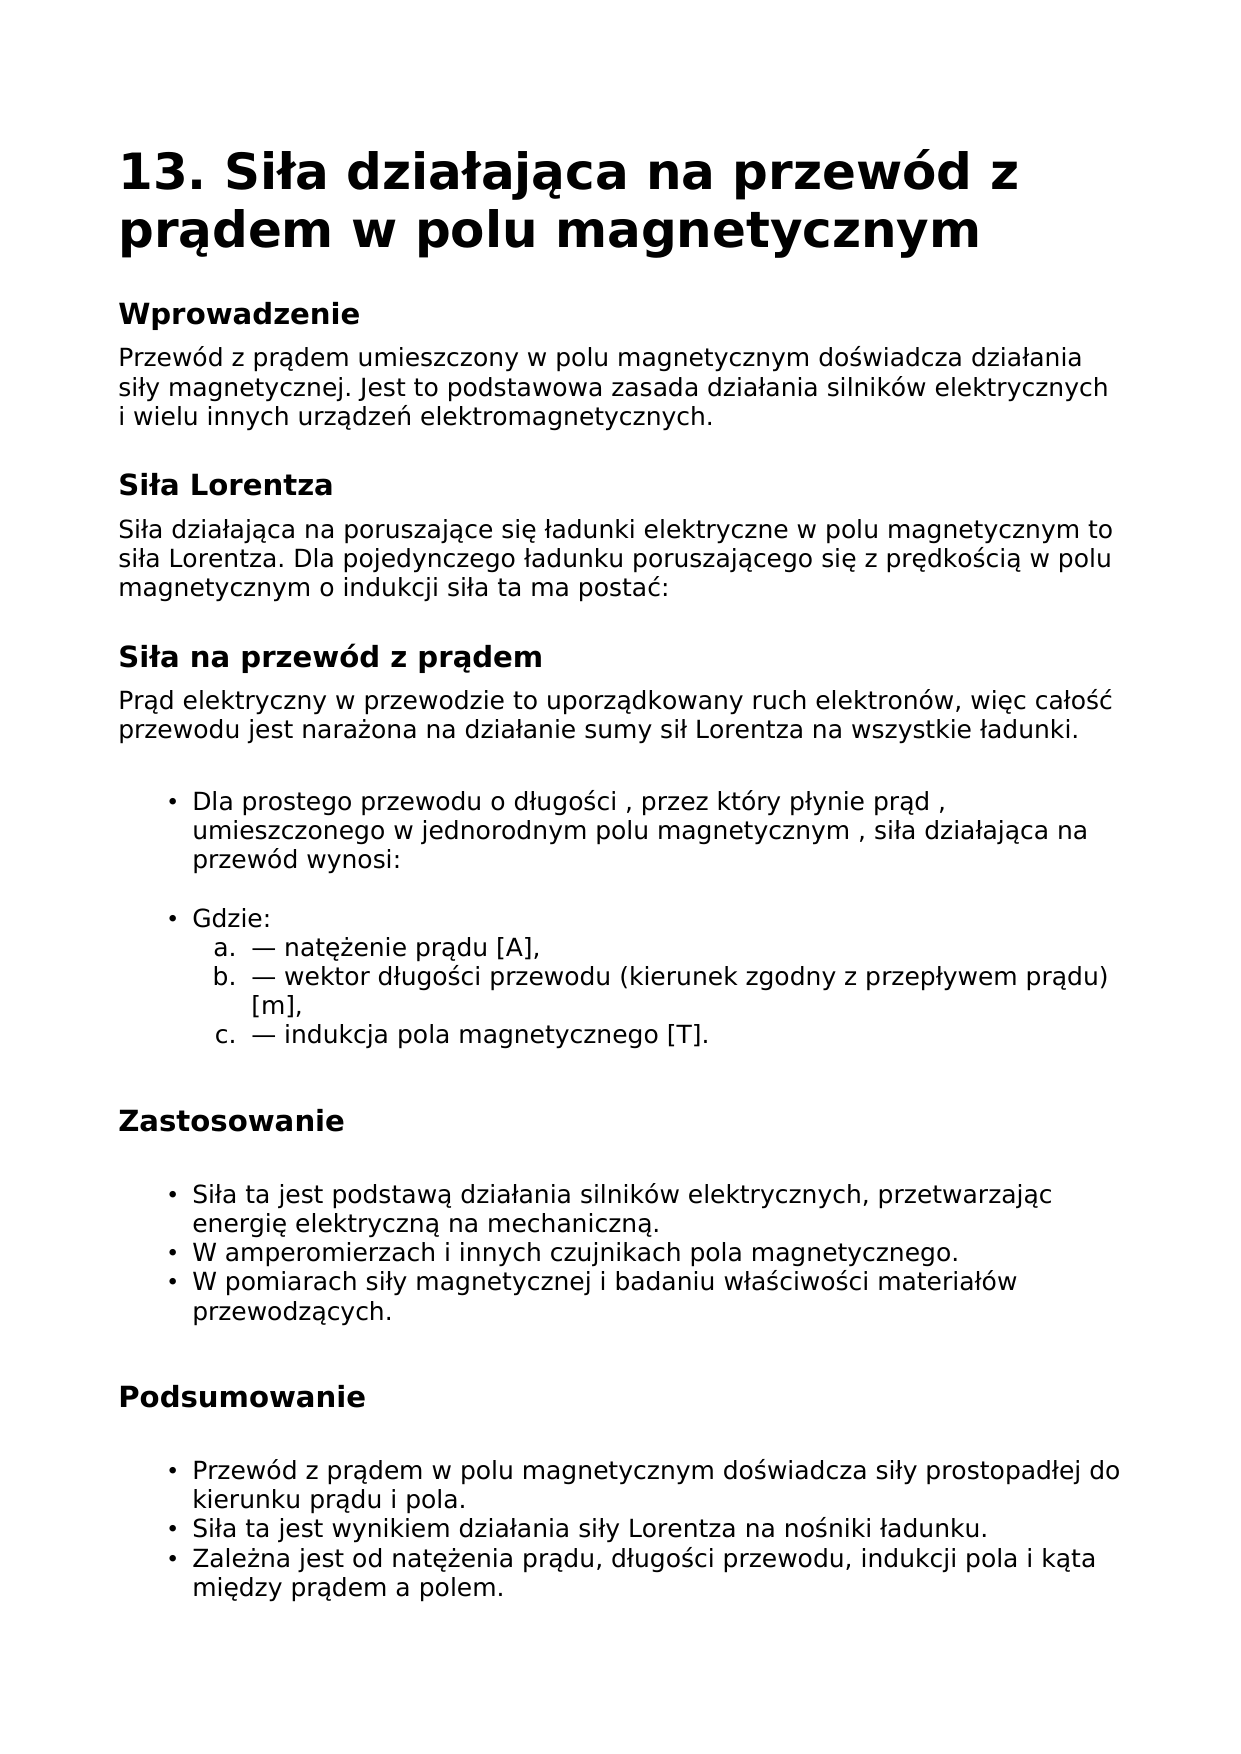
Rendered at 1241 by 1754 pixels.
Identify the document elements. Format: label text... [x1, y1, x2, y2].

list — natężenie prądu [A], [236, 933, 1122, 962]
subtitle Podsumowanie [118, 1380, 1122, 1414]
list W amperomierzach i innych czujnikach pola magnetycznego. [177, 1238, 1122, 1267]
list W pomiarach siły magnetycznej i badaniu właściwości materiałów przewodzących. [177, 1267, 1122, 1326]
list Siła ta jest podstawą działania silników elektrycznych, przetwarzając energię elektryczną na mechaniczną. [177, 1180, 1122, 1238]
list Dla prostego przewodu o długości , przez który płynie prąd , umieszczonego w jednorodnym polu magnetycznym , siła działająca na przewód wynosi: [177, 787, 1122, 874]
list Przewód z prądem w polu magnetycznym doświadcza siły prostopadłej do kierunku prądu i pola. [177, 1456, 1122, 1514]
subtitle Zastosowanie [118, 1104, 1122, 1138]
subtitle Siła na przewód z prądem [118, 640, 1122, 674]
subtitle 13. Siła działająca na przewód z prądem w polu magnetycznym [118, 143, 1122, 259]
subtitle Siła Lorentza [118, 468, 1122, 502]
subtitle Wprowadzenie [118, 297, 1122, 331]
text Przewód z prądem umieszczony w polu magnetycznym doświadcza działania siły magnetycznej. Jest to podstawowa zasada działania silników elektrycznych i wielu innych urządzeń elektromagnetycznych. [118, 343, 1122, 431]
list Zależna jest od natężenia prądu, długości przewodu, indukcji pola i kąta między prądem a polem. [177, 1544, 1122, 1602]
text Prąd elektryczny w przewodzie to uporządkowany ruch elektronów, więc całość przewodu jest narażona na działanie sumy sił Lorentza na wszystkie ładunki. [118, 686, 1122, 745]
list — indukcja pola magnetycznego [T]. [236, 1020, 1122, 1049]
list Gdzie: [177, 904, 1122, 933]
list Siła ta jest wynikiem działania siły Lorentza na nośniki ładunku. [177, 1514, 1122, 1544]
text Siła działająca na poruszające się ładunki elektryczne w polu magnetycznym to siła Lorentza. Dla pojedynczego ładunku poruszającego się z prędkością w polu magnetycznym o indukcji siła ta ma postać: [118, 515, 1122, 602]
list — wektor długości przewodu (kierunek zgodny z przepływem prądu) [m], [236, 962, 1122, 1020]
